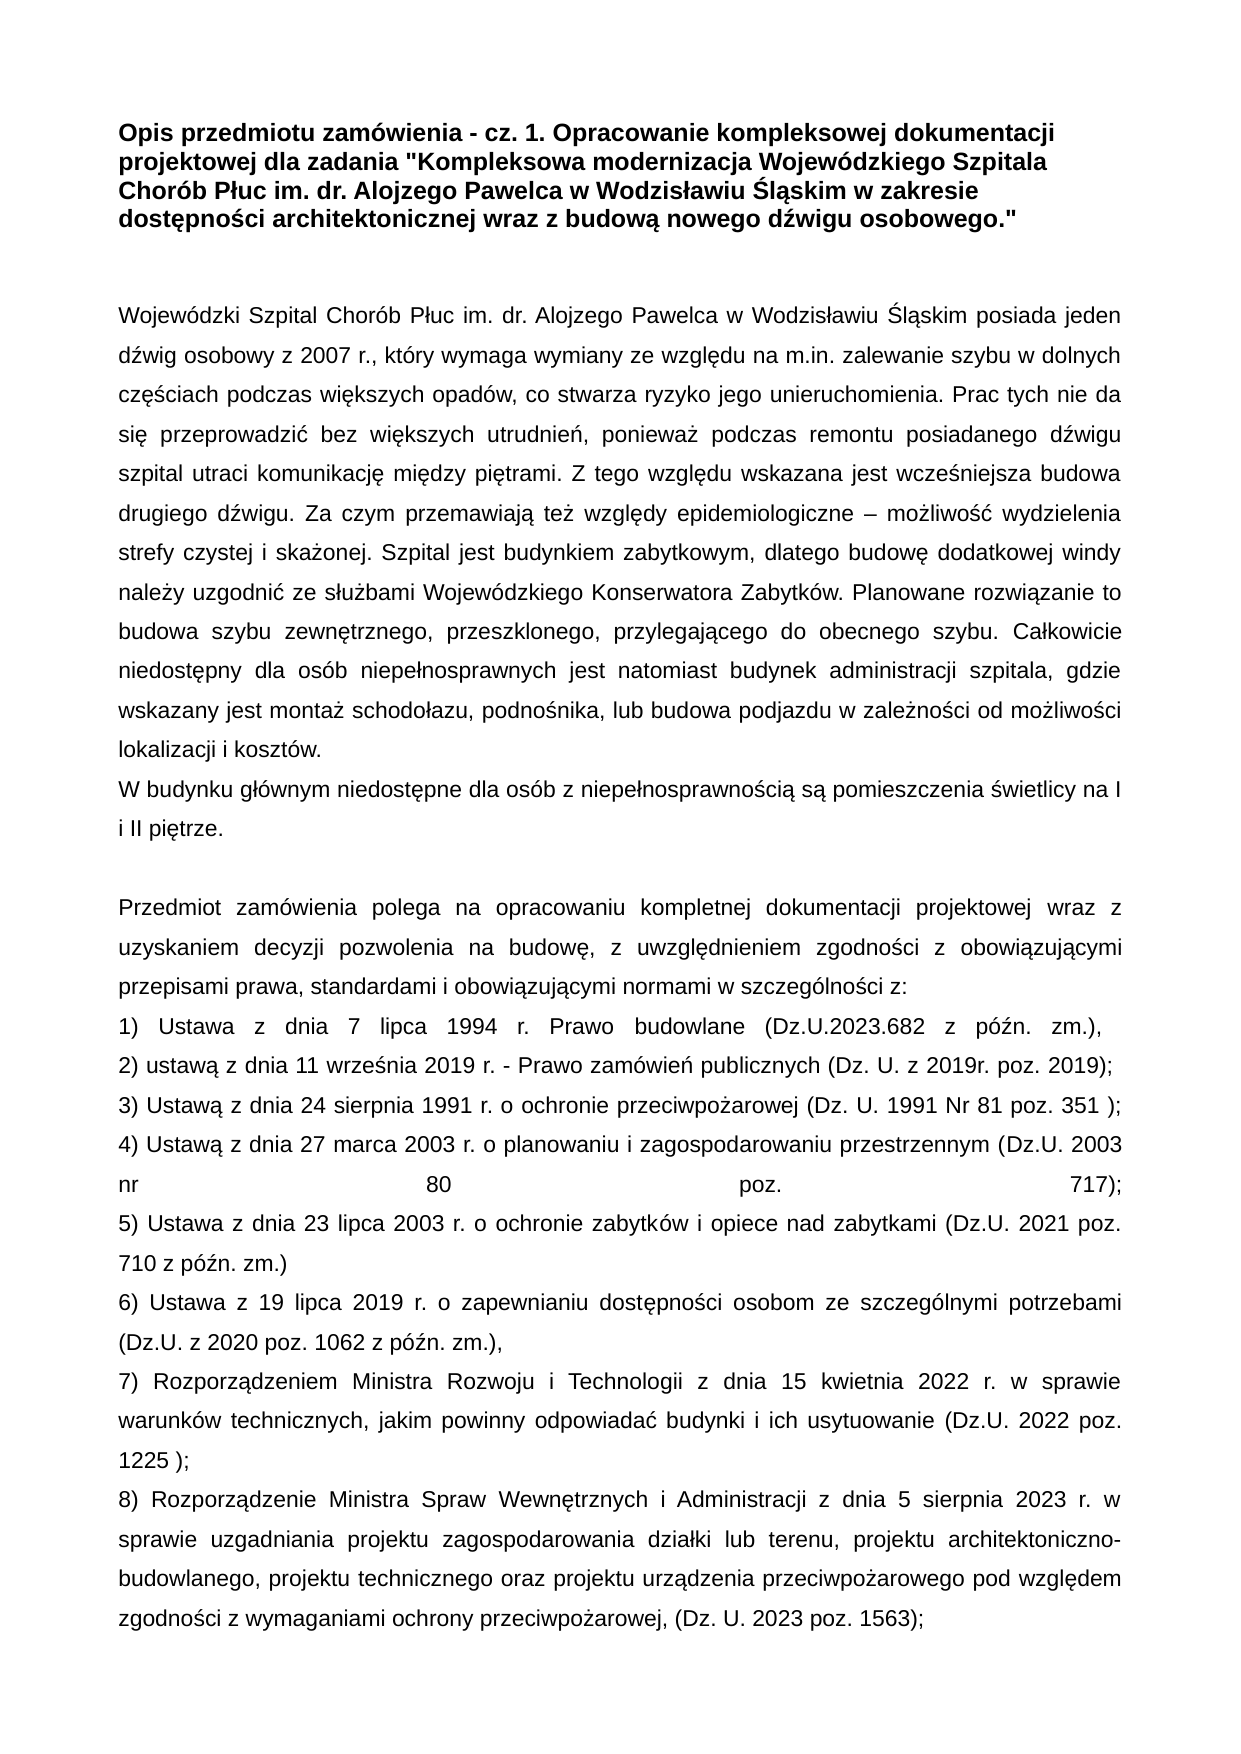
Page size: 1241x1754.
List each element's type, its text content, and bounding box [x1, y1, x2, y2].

text 8) Rozporządzenie Ministra Spraw Wewnętrznych i Administracji z dnia 5 sierpnia 2023 r. w sprawie uzgadniania projektu zagospodarowania działki lub terenu, projektu architektoniczno-budowlanego, projektu technicznego oraz projektu urządzenia przeciwpożarowego pod względem zgodności z wymaganiami ochrony przeciwpożarowej, (Dz. U. 2023 poz. 1563); [118, 1486, 1122, 1631]
text 1) Ustawa z dnia 7 lipca 1994 r. Prawo budowlane (Dz.U.2023.682 z późn. zm.), 2) ustawą z dnia 11 września 2019 r. - Prawo zamówień publicznych (Dz. U. z 2019r. poz. 2019); 3) Ustawą z dnia 24 sierpnia 1991 r. o ochronie przeciwpożarowej (Dz. U. 1991 Nr 81 poz. 351 ); 4) Ustawą z dnia 27 marca 2003 r. o planowaniu i zagospodarowaniu przestrzennym (Dz.U. 2003 nr 80 poz. 717); 5) Ustawa z dnia 23 lipca 2003 r. o ochronie zabytków i opiece nad zabytkami (Dz.U. 2021 poz. 710 z późn. zm.) [118, 1013, 1122, 1276]
text 7) Rozporządzeniem Ministra Rozwoju i Technologii z dnia 15 kwietnia 2022 r. w sprawie warunków technicznych, jakim powinny odpowiadać budynki i ich usytuowanie (Dz.U. 2022 poz. 1225 ); [118, 1368, 1122, 1473]
text Wojewódzki Szpital Chorób Płuc im. dr. Alojzego Pawelca w Wodzisławiu Śląskim posiada jeden dźwig osobowy z 2007 r., który wymaga wymiany ze względu na m.in. zalewanie szybu w dolnych częściach podczas większych opadów, co stwarza ryzyko jego unieruchomienia. Prac tych nie da się przeprowadzić bez większych utrudnień, ponieważ podczas remontu posiadanego dźwigu szpital utraci komunikację między piętrami. Z tego względu wskazana jest wcześniejsza budowa drugiego dźwigu. Za czym przemawiają też względy epidemiologiczne – możliwość wydzielenia strefy czystej i skażonej. Szpital jest budynkiem zabytkowym, dlatego budowę dodatkowej windy należy uzgodnić ze służbami Wojewódzkiego Konserwatora Zabytków. Planowane rozwiązanie to budowa szybu zewnętrznego, przeszklonego, przylegającego do obecnego szybu. Całkowicie niedostępny dla osób niepełnosprawnych jest natomiast budynek administracji szpitala, gdzie wskazany jest montaż schodołazu, podnośnika, lub budowa podjazdu w zależności od możliwości lokalizacji i kosztów. [118, 302, 1122, 763]
text Przedmiot zamówienia polega na opracowaniu kompletnej dokumentacji projektowej wraz z uzyskaniem decyzji pozwolenia na budowę, z uwzględnieniem zgodności z obowiązującymi przepisami prawa, standardami i obowiązującymi normami w szczególności z: [118, 894, 1122, 999]
text 6) Ustawa z 19 lipca 2019 r. o zapewnianiu dostępności osobom ze szczególnymi potrzebami (Dz.U. z 2020 poz. 1062 z późn. zm.), [118, 1289, 1122, 1355]
text W budynku głównym niedostępne dla osób z niepełnosprawnością są pomieszczenia świetlicy na I i II piętrze. [118, 776, 1122, 842]
